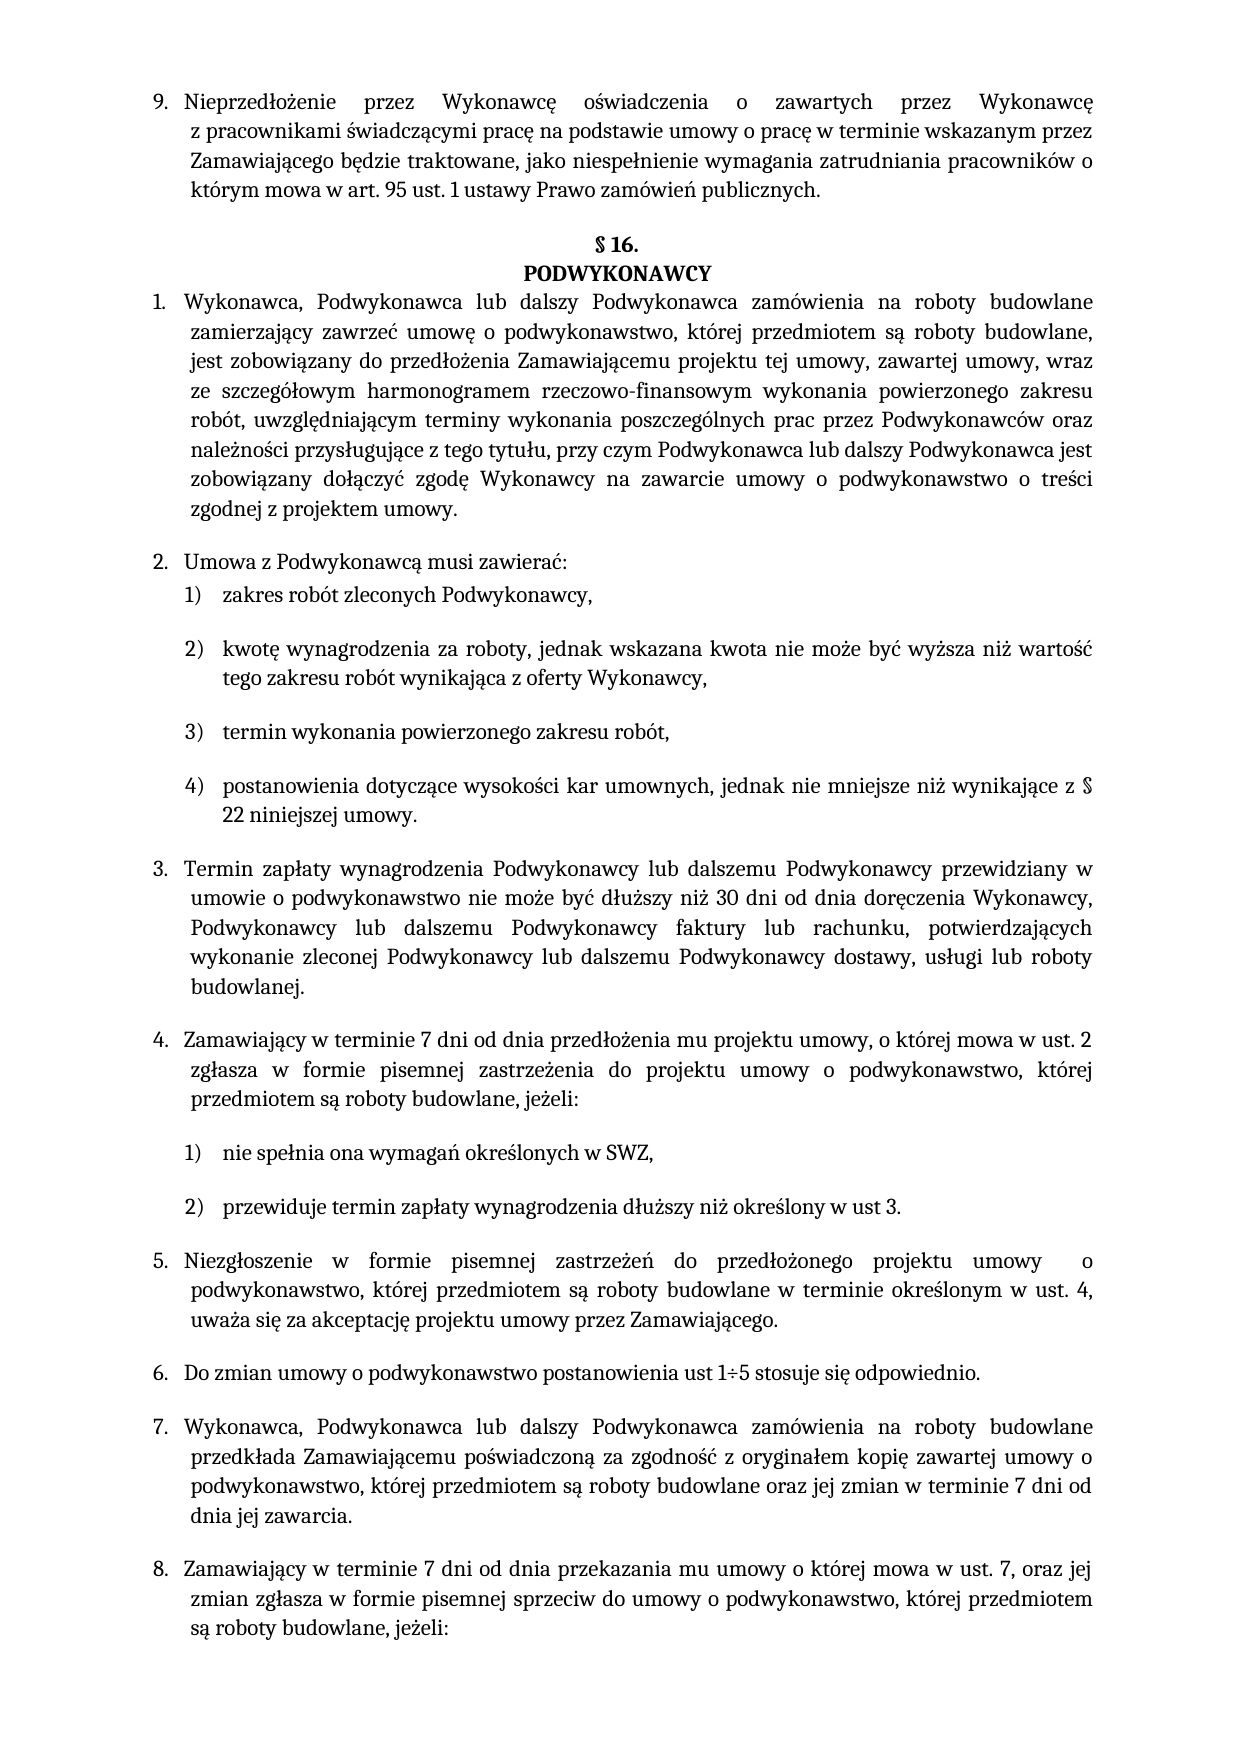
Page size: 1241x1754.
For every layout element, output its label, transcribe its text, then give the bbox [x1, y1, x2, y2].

list zakres robót zleconych Podwykonawcy, [185, 582, 1094, 608]
list postanowienia dotyczące wysokości kar umownych, jednak nie mniejsze niż wynikające z § 22 niniejszej umowy. [185, 772, 1094, 828]
list Nieprzedłożenie przez Wykonawcę oświadczenia o zawartych przez Wykonawcę z pracownikami świadczącymi pracę na podstawie umowy o pracę w terminie wskazanym przez Zamawiającego będzie traktowane, jako niespełnienie wymagania zatrudniania pracowników o którym mowa w art. 95 ust. 1 ustawy Prawo zamówień publicznych. [153, 89, 1094, 203]
list termin wykonania powierzonego zakresu robót, [185, 719, 1094, 745]
text PODWYKONAWCY [523, 261, 1240, 287]
list przewiduje termin zapłaty wynagrodzenia dłuższy niż określony w ust 3. [185, 1194, 1094, 1220]
list Termin zapłaty wynagrodzenia Podwykonawcy lub dalszemu Podwykonawcy przewidziany w umowie o podwykonawstwo nie może być dłuższy niż 30 dni od dnia doręczenia Wykonawcy, Podwykonawcy lub dalszemu Podwykonawcy faktury lub rachunku, potwierdzających wykonanie zleconej Podwykonawcy lub dalszemu Podwykonawcy dostawy, usługi lub roboty budowlanej. [153, 856, 1094, 1000]
list Umowa z Podwykonawcą musi zawierać: [153, 549, 1094, 575]
list Wykonawca, Podwykonawca lub dalszy Podwykonawca zamówienia na roboty budowlane przedkłada Zamawiającemu poświadczoną za zgodność z oryginałem kopię zawartej umowy o podwykonawstwo, której przedmiotem są roboty budowlane oraz jej zmian w terminie 7 dni od dnia jej zawarcia. [153, 1414, 1094, 1529]
list Do zmian umowy o podwykonawstwo postanowienia ust 1÷5 stosuje się odpowiednio. [153, 1360, 1094, 1386]
list nie spełnia ona wymagań określonych w SWZ, [185, 1140, 1094, 1166]
list kwotę wynagrodzenia za roboty, jednak wskazana kwota nie może być wyższa niż wartość tego zakresu robót wynikająca z oferty Wykonawcy, [185, 636, 1094, 691]
list Niezgłoszenie w formie pisemnej zastrzeżeń do przedłożonego projektu umowy o podwykonawstwo, której przedmiotem są roboty budowlane w terminie określonym w ust. 4, uważa się za akceptację projektu umowy przez Zamawiającego. [153, 1247, 1094, 1333]
list Zamawiający w terminie 7 dni od dnia przedłożenia mu projektu umowy, o której mowa w ust. 2 zgłasza w formie pisemnej zastrzeżenia do projektu umowy o podwykonawstwo, której przedmiotem są roboty budowlane, jeżeli: [153, 1027, 1094, 1112]
list Wykonawca, Podwykonawca lub dalszy Podwykonawca zamówienia na roboty budowlane zamierzający zawrzeć umowę o podwykonawstwo, której przedmiotem są roboty budowlane, jest zobowiązany do przedłożenia Zamawiającemu projektu tej umowy, zawartej umowy, wraz ze szczegółowym harmonogramem rzeczowo-finansowym wykonania powierzonego zakresu robót, uwzględniającym terminy wykonania poszczególnych prac przez Podwykonawców oraz należności przysługujące z tego tytułu, przy czym Podwykonawca lub dalszy Podwykonawca jest zobowiązany dołączyć zgodę Wykonawcy na zawarcie umowy o podwykonawstwo o treści zgodnej z projektem umowy. [153, 289, 1094, 522]
text § 16. [593, 232, 1240, 258]
list Zamawiający w terminie 7 dni od dnia przekazania mu umowy o której mowa w ust. 7, oraz jej zmian zgłasza w formie pisemnej sprzeciw do umowy o podwykonawstwo, której przedmiotem są roboty budowlane, jeżeli: [153, 1556, 1094, 1641]
